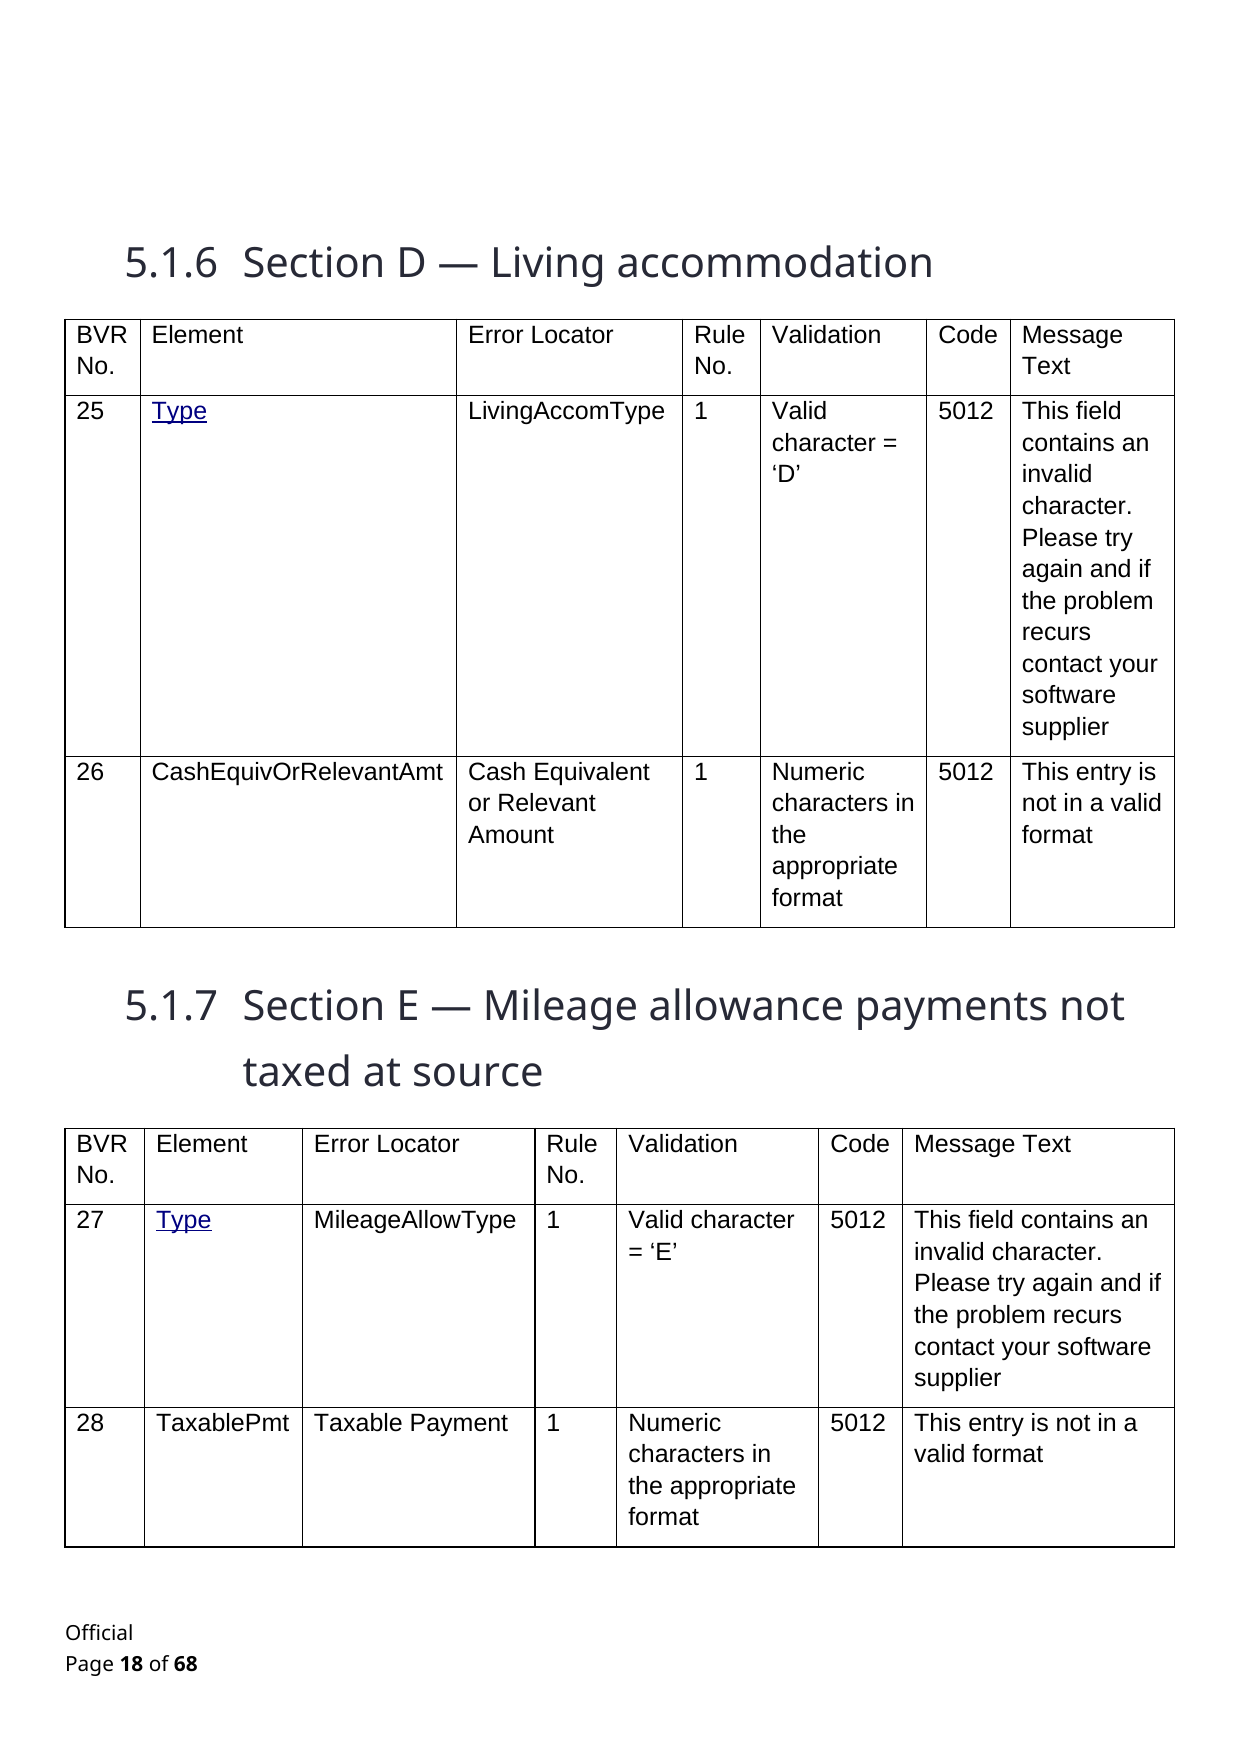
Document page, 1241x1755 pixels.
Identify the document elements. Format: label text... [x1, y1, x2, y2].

table_header Rule No. [683, 320, 760, 395]
table_cell This entry is not in a valid format [1011, 757, 1174, 927]
table_cell 1 [536, 1408, 616, 1546]
table_header Code [819, 1129, 902, 1204]
table_cell Valid character = ‘E’ [617, 1205, 818, 1407]
table_cell This field contains an invalid character. Please try again and if the problem recurs contact your software supplier [903, 1205, 1174, 1407]
table_cell 1 [683, 396, 760, 756]
table_cell 5012 [819, 1408, 902, 1546]
table_header Element [141, 320, 456, 395]
table_header Rule No. [536, 1129, 616, 1204]
table_cell 1 [683, 757, 760, 927]
table_cell LivingAccomType [457, 396, 682, 756]
table_header Error Locator [457, 320, 682, 395]
table_cell Numeric characters in the appropriate format [761, 757, 926, 927]
table_cell 28 [66, 1408, 144, 1546]
subtitle Section E — Mileage allowance payments not taxed at source [124, 976, 1175, 1098]
table_cell CashEquivOrRelevantAmt [141, 757, 456, 927]
table_header Validation [761, 320, 926, 395]
table_cell Valid character = ‘D’ [761, 396, 926, 756]
subtitle Section D — Living accommodation [124, 232, 1175, 289]
table_header Element [145, 1129, 302, 1204]
table_cell 27 [66, 1205, 144, 1407]
table_header BVR No. [66, 1129, 144, 1204]
table_cell MileageAllowType [303, 1205, 534, 1407]
table_header Message Text [1011, 320, 1174, 395]
table_cell 5012 [927, 757, 1010, 927]
table_cell Taxable Payment [303, 1408, 534, 1546]
table_header Error Locator [303, 1129, 534, 1204]
table_cell Type [145, 1205, 302, 1407]
table_cell TaxablePmt [145, 1408, 302, 1546]
table_cell Cash Equivalent or Relevant Amount [457, 757, 682, 927]
table_cell Type [141, 396, 456, 756]
table_cell 26 [66, 757, 140, 927]
table_header Code [927, 320, 1010, 395]
table_cell 1 [536, 1205, 616, 1407]
table_cell 5012 [819, 1205, 902, 1407]
table_cell This field contains an invalid character. Please try again and if the problem recurs contact your software supplier [1011, 396, 1174, 756]
table_header BVR No. [66, 320, 140, 395]
table_header Validation [617, 1129, 818, 1204]
table_header Message Text [903, 1129, 1174, 1204]
table_cell This entry is not in a valid format [903, 1408, 1174, 1546]
table_cell 25 [66, 396, 140, 756]
table_cell Numeric characters in the appropriate format [617, 1408, 818, 1546]
table_cell 5012 [927, 396, 1010, 756]
